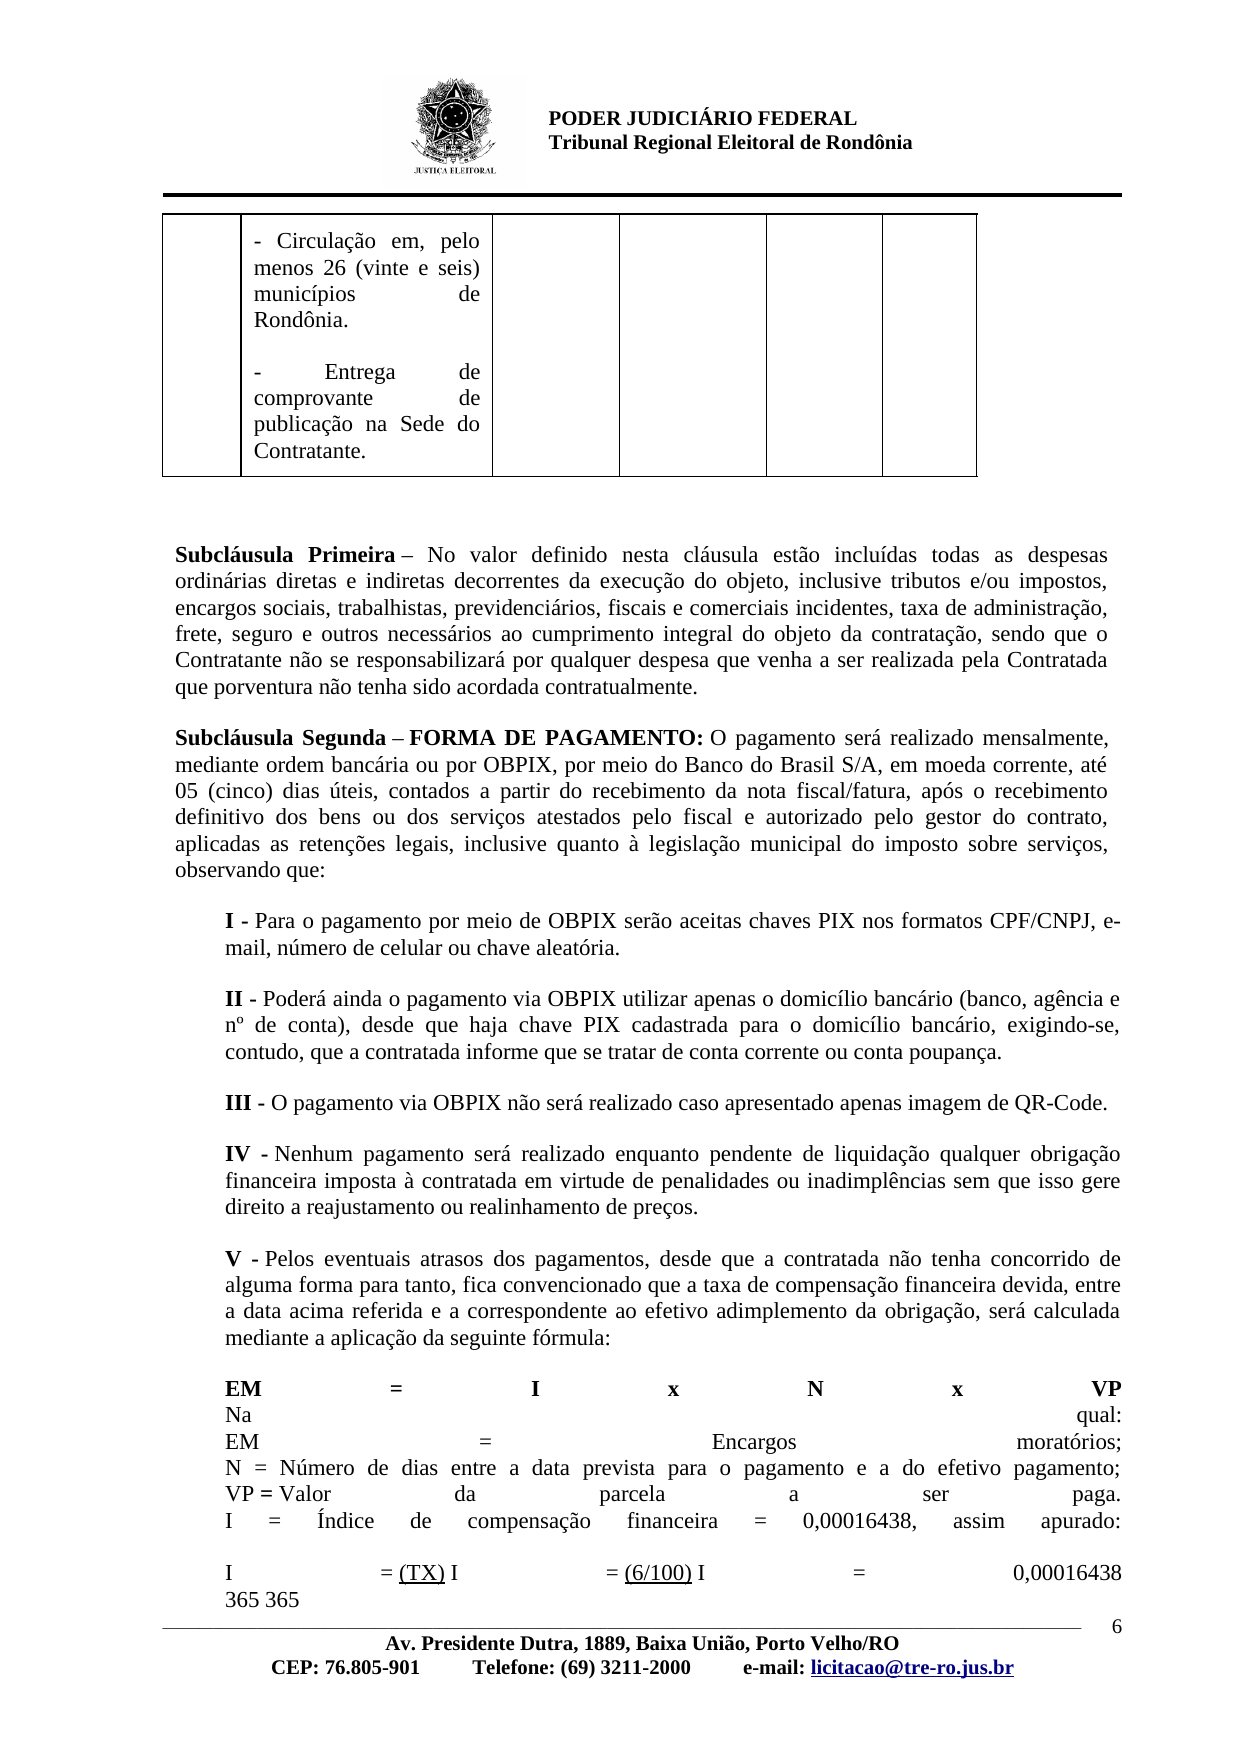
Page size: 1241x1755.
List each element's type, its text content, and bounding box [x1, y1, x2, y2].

text V - Pelos eventuais atrasos dos pagamentos, desde que a contratada não tenha concorrido de alguma forma para tanto, fica convencionado que a taxa de compensação financeira devida, entre a data acima referida e a correspondente ao efetivo adimplemento da obrigação, será calculada mediante a aplicação da seguinte fórmula: [225, 1244, 1122, 1350]
table_cell [163, 215, 240, 476]
table_cell [493, 215, 619, 476]
table_cell [883, 215, 976, 476]
text III - O pagamento via OBPIX não será realizado caso apresentado apenas imagem de QR-Code. [225, 1089, 1122, 1116]
text I - Para o pagamento por meio de OBPIX serão aceitas chaves PIX nos formatos CPF/CNPJ, e-mail, número de celular ou chave aleatória. [225, 907, 1122, 960]
text II - Poderá ainda o pagamento via OBPIX utilizar apenas o domicílio bancário (banco, agência e nº de conta), desde que haja chave PIX cadastrada para o domicílio bancário, exigindo-se, contudo, que a contratada informe que se tratar de conta corrente ou conta poupança. [225, 985, 1122, 1064]
table_cell [620, 215, 766, 476]
table_cell - Circulação em, pelo menos 26 (vinte e seis) municípios de Rondônia. - Entrega de comprovante de publicação na Sede do Contratante. [242, 215, 492, 476]
text Subcláusula Primeira – No valor definido nesta cláusula estão incluídas todas as despesas ordinárias diretas e indiretas decorrentes da execução do objeto, inclusive tributos e/ou impostos, encargos sociais, trabalhistas, previdenciários, fiscais e comerciais incidentes, taxa de administração, frete, seguro e outros necessários ao cumprimento integral do objeto da contratação, sendo que o Contratante não se responsabilizará por qualquer despesa que venha a ser realizada pela Contratada que porventura não tenha sido acordada contratualmente. [175, 541, 1110, 699]
table_cell [767, 215, 882, 476]
text EM = I x N x VP Na qual: EM = Encargos moratórios; N = Número de dias entre a data prevista para o pagamento e a do efetivo pagamento; VP = Valor da parcela a ser paga. I = Índice de compensação financeira = 0,00016438, assim apurado: I = (TX) I = (6/100) I = 0,00016438 365 365 [225, 1375, 1122, 1612]
text Subcláusula Segunda – FORMA DE PAGAMENTO: O pagamento será realizado mensalmente, mediante ordem bancária ou por OBPIX, por meio do Banco do Brasil S/A, em moeda corrente, até 05 (cinco) dias úteis, contados a partir do recebimento da nota fiscal/fatura, após o recebimento definitivo dos bens ou dos serviços atestados pelo fiscal e autorizado pelo gestor do contrato, aplicadas as retenções legais, inclusive quanto à legislação municipal do imposto sobre serviços, observando que: [175, 724, 1110, 882]
text IV - Nenhum pagamento será realizado enquanto pendente de liquidação qualquer obrigação financeira imposta à contratada em virtude de penalidades ou inadimplências sem que isso gere direito a reajustamento ou realinhamento de preços. [225, 1141, 1122, 1219]
